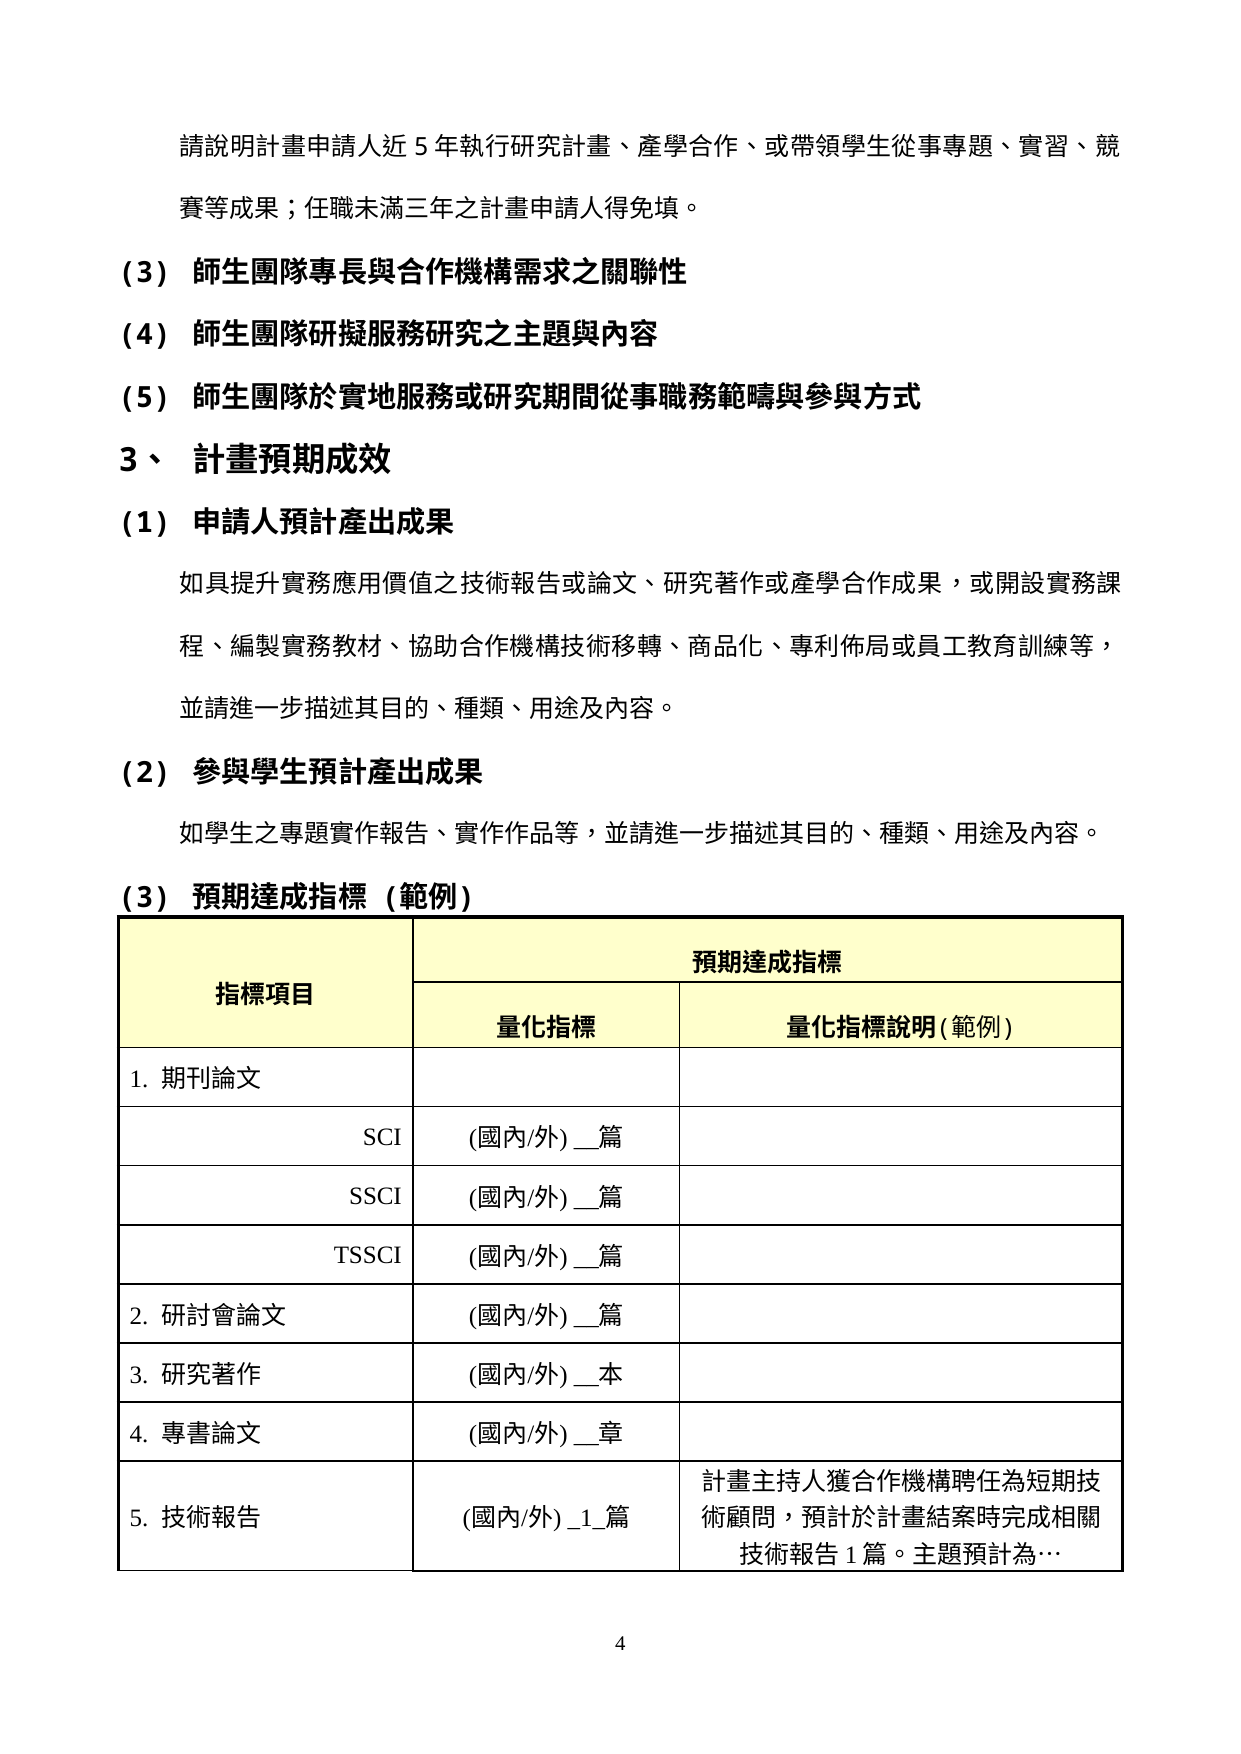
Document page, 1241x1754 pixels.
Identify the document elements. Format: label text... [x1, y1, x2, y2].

table_cell (國內/外) __章 [414, 1403, 679, 1460]
table_cell [680, 1344, 1121, 1401]
table_cell (國內/外) __本 [414, 1344, 679, 1401]
table_header 預期達成指標 [414, 919, 1121, 981]
table_cell (國內/外) _1_篇 [414, 1462, 679, 1570]
table_cell 技術報告 [120, 1462, 412, 1570]
table_cell 研討會論文 [120, 1285, 412, 1342]
table_cell [680, 1285, 1121, 1342]
table_cell [680, 1107, 1121, 1165]
table_cell 研究著作 [120, 1344, 412, 1401]
table_header 指標項目 [120, 919, 412, 1047]
table_cell SSCI [120, 1166, 412, 1224]
table_cell 專書論文 [120, 1403, 412, 1460]
list 師生團隊研擬服務研究之主題與內容 [118, 290, 1122, 353]
list 師生團隊專長與合作機構需求之關聯性 [118, 228, 1122, 290]
list 計畫預期成效 [118, 415, 1122, 478]
list 預期達成指標 (範例) [118, 853, 1122, 915]
table_cell (國內/外) __篇 [414, 1166, 679, 1224]
table_cell TSSCI [120, 1226, 412, 1283]
table_cell (國內/外) __篇 [414, 1285, 679, 1342]
table_cell SCI [120, 1107, 412, 1165]
table_cell (國內/外) __篇 [414, 1226, 679, 1283]
list 申請人預計產出成果 [118, 478, 1122, 540]
table_cell [680, 1166, 1121, 1224]
table_cell 期刊論文 [120, 1048, 412, 1106]
list 參與學生預計產出成果 [118, 728, 1122, 790]
table_cell [680, 1226, 1121, 1283]
text 請說明計畫申請人近5年執行研究計畫、產學合作、或帶領學生從事專題、實習、競賽等成果；任職未滿三年之計畫申請人得免填。 [179, 103, 1122, 228]
table_cell [680, 1403, 1121, 1460]
text 如具提升實務應用價值之技術報告或論文、研究著作或產學合作成果，或開設實務課程、編製實務教材、協助合作機構技術移轉、商品化、專利佈局或員工教育訓練等，並請進一步描述其目的、種類、用途及內容。 [179, 540, 1122, 728]
table_cell [680, 1048, 1121, 1106]
table_cell [414, 1048, 679, 1106]
text 如學生之專題實作報告、實作作品等，並請進一步描述其目的、種類、用途及內容。 [179, 790, 1122, 853]
table_cell (國內/外) __篇 [414, 1107, 679, 1165]
table_cell 量化指標說明(範例) [680, 983, 1121, 1047]
table_cell 計畫主持人獲合作機構聘任為短期技術顧問，預計於計畫結案時完成相關技術報告1篇。主題預計為… [680, 1462, 1121, 1570]
table_cell 量化指標 [414, 983, 679, 1047]
list 師生團隊於實地服務或研究期間從事職務範疇與參與方式 [118, 353, 1122, 415]
